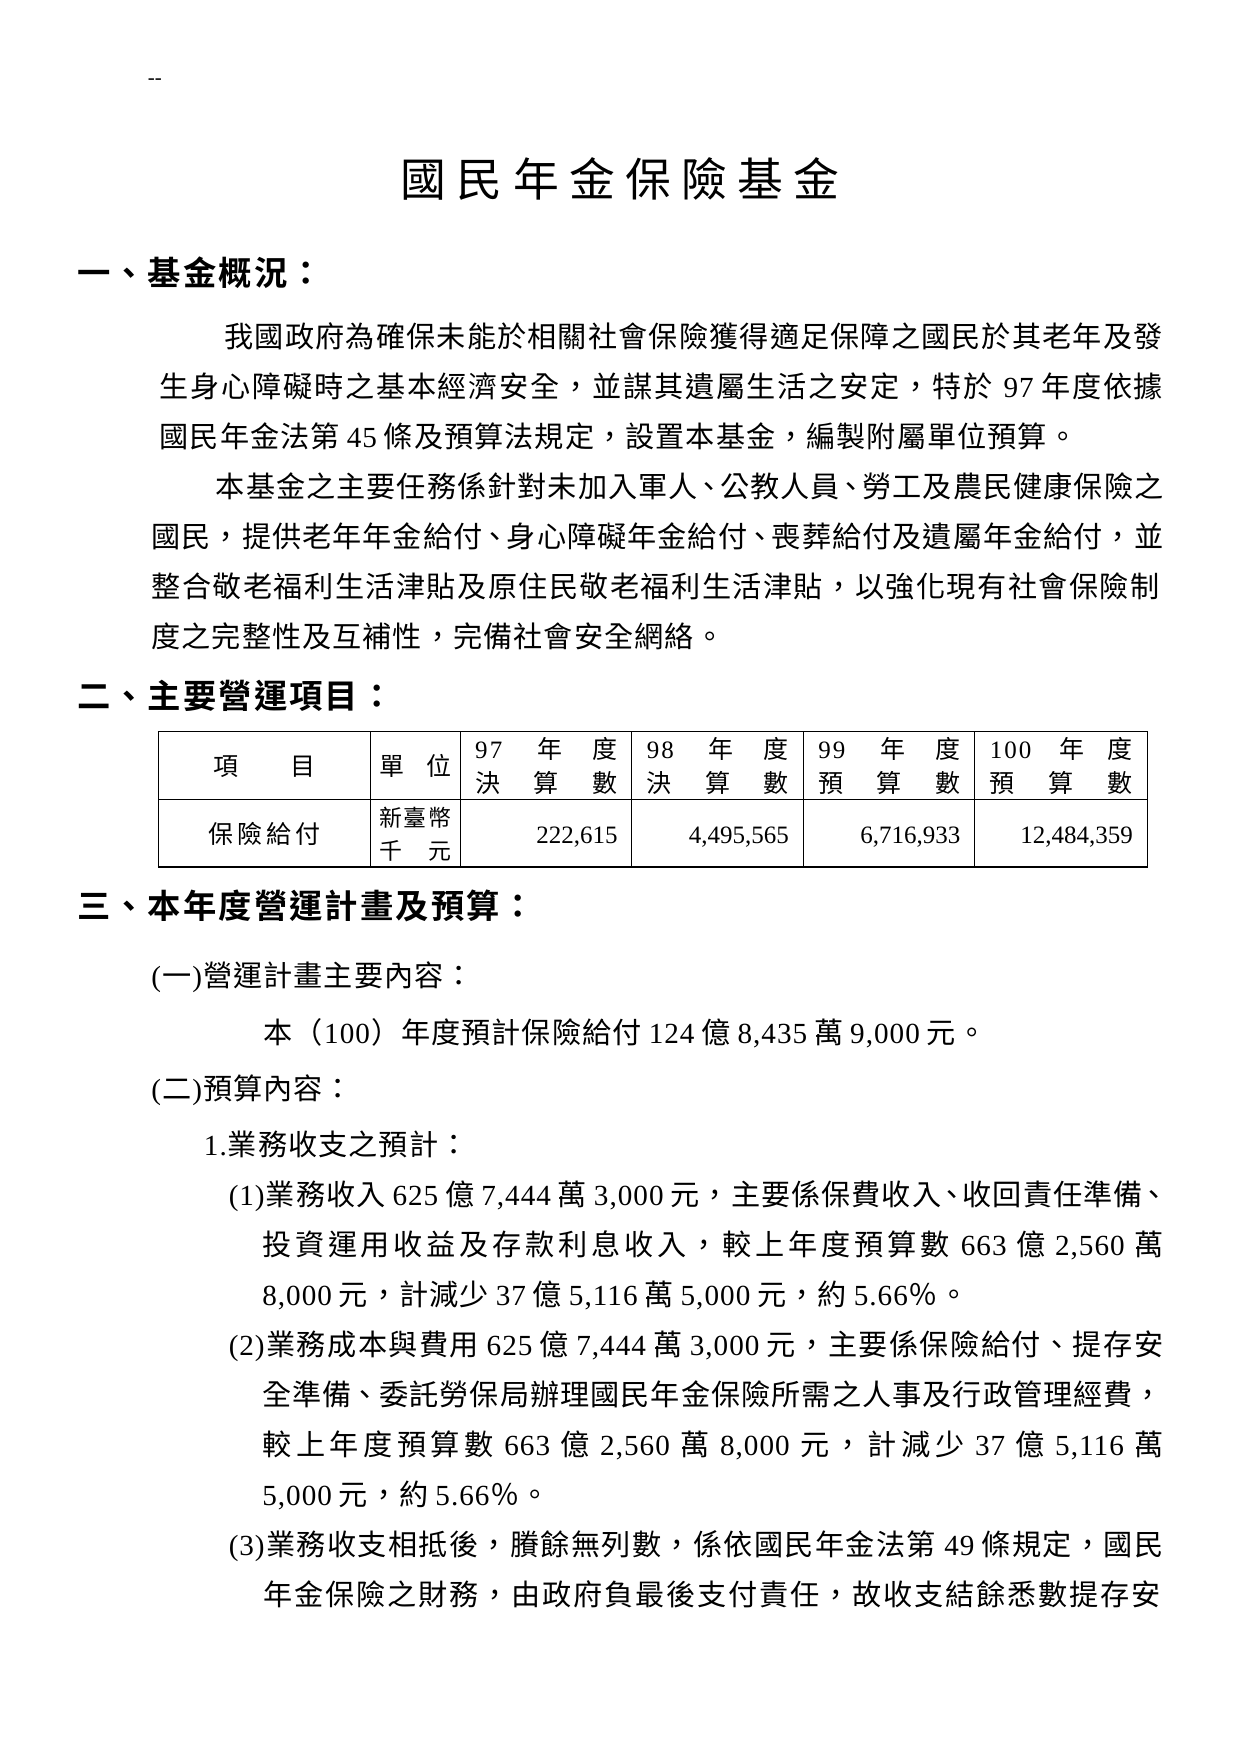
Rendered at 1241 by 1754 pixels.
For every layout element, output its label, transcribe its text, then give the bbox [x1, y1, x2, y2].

table_cell 新臺幣千元 [371, 800, 460, 866]
table_cell 222,615 [461, 800, 631, 866]
table_header 99年度 預算數 [804, 732, 974, 799]
table_header 100年度 預算數 [975, 732, 1147, 799]
subtitle 國民年金保險基金 [77, 143, 1163, 209]
table_header 97年度 決算數 [461, 732, 631, 799]
text (3)業務收支相抵後，賸餘無列數，係依國民年金法第49條規定，國民年金保險之財務，由政府負最後支付責任，故收支結餘悉數提存安 [228, 1516, 1163, 1616]
text (1)業務收入625億7,444萬3,000元，主要係保費收入、收回責任準備、投資運用收益及存款利息收入，較上年度預算數663億2,560萬8,000元，計減少37億5,116萬5,000元，約5.66％。 [228, 1166, 1163, 1316]
table_cell 12,484,359 [975, 800, 1147, 866]
text 一、基金概況： [77, 247, 1163, 295]
text (2)業務成本與費用625億7,444萬3,000元，主要係保險給付、提存安全準備、委託勞保局辦理國民年金保險所需之人事及行政管理經費，較上年度預算數663億2,560萬8,000元，計減少37億5,116萬5,000元，約5.66％。 [228, 1316, 1163, 1516]
text (二)預算內容： [151, 1059, 1163, 1109]
table_header 項 目 [159, 732, 370, 799]
text 本基金之主要任務係針對未加入軍人、公教人員、勞工及農民健康保險之國民，提供老年年金給付、身心障礙年金給付、喪葬給付及遺屬年金給付，並整合敬老福利生活津貼及原住民敬老福利生活津貼，以強化現有社會保險制度之完整性及互補性，完備社會安全網絡。 [151, 458, 1163, 658]
table_cell 6,716,933 [804, 800, 974, 866]
text 我國政府為確保未能於相關社會保險獲得適足保障之國民於其老年及發生身心障礙時之基本經濟安全，並謀其遺屬生活之安定，特於97年度依據國民年金法第45條及預算法規定，設置本基金，編製附屬單位預算。 [159, 308, 1163, 458]
text 二、主要營運項目： [77, 670, 1163, 718]
table_cell 保險給付 [159, 800, 370, 866]
text (一)營運計畫主要內容： [151, 947, 1163, 997]
table_header 98年度 決算數 [632, 732, 803, 799]
text 本（100）年度預計保險給付124億8,435萬9,000元。 [202, 1003, 1163, 1053]
text 1.業務收支之預計： [204, 1116, 1163, 1166]
text 三、本年度營運計畫及預算： [77, 880, 1163, 928]
table_cell 4,495,565 [632, 800, 803, 866]
table_header 單位 [371, 732, 460, 799]
